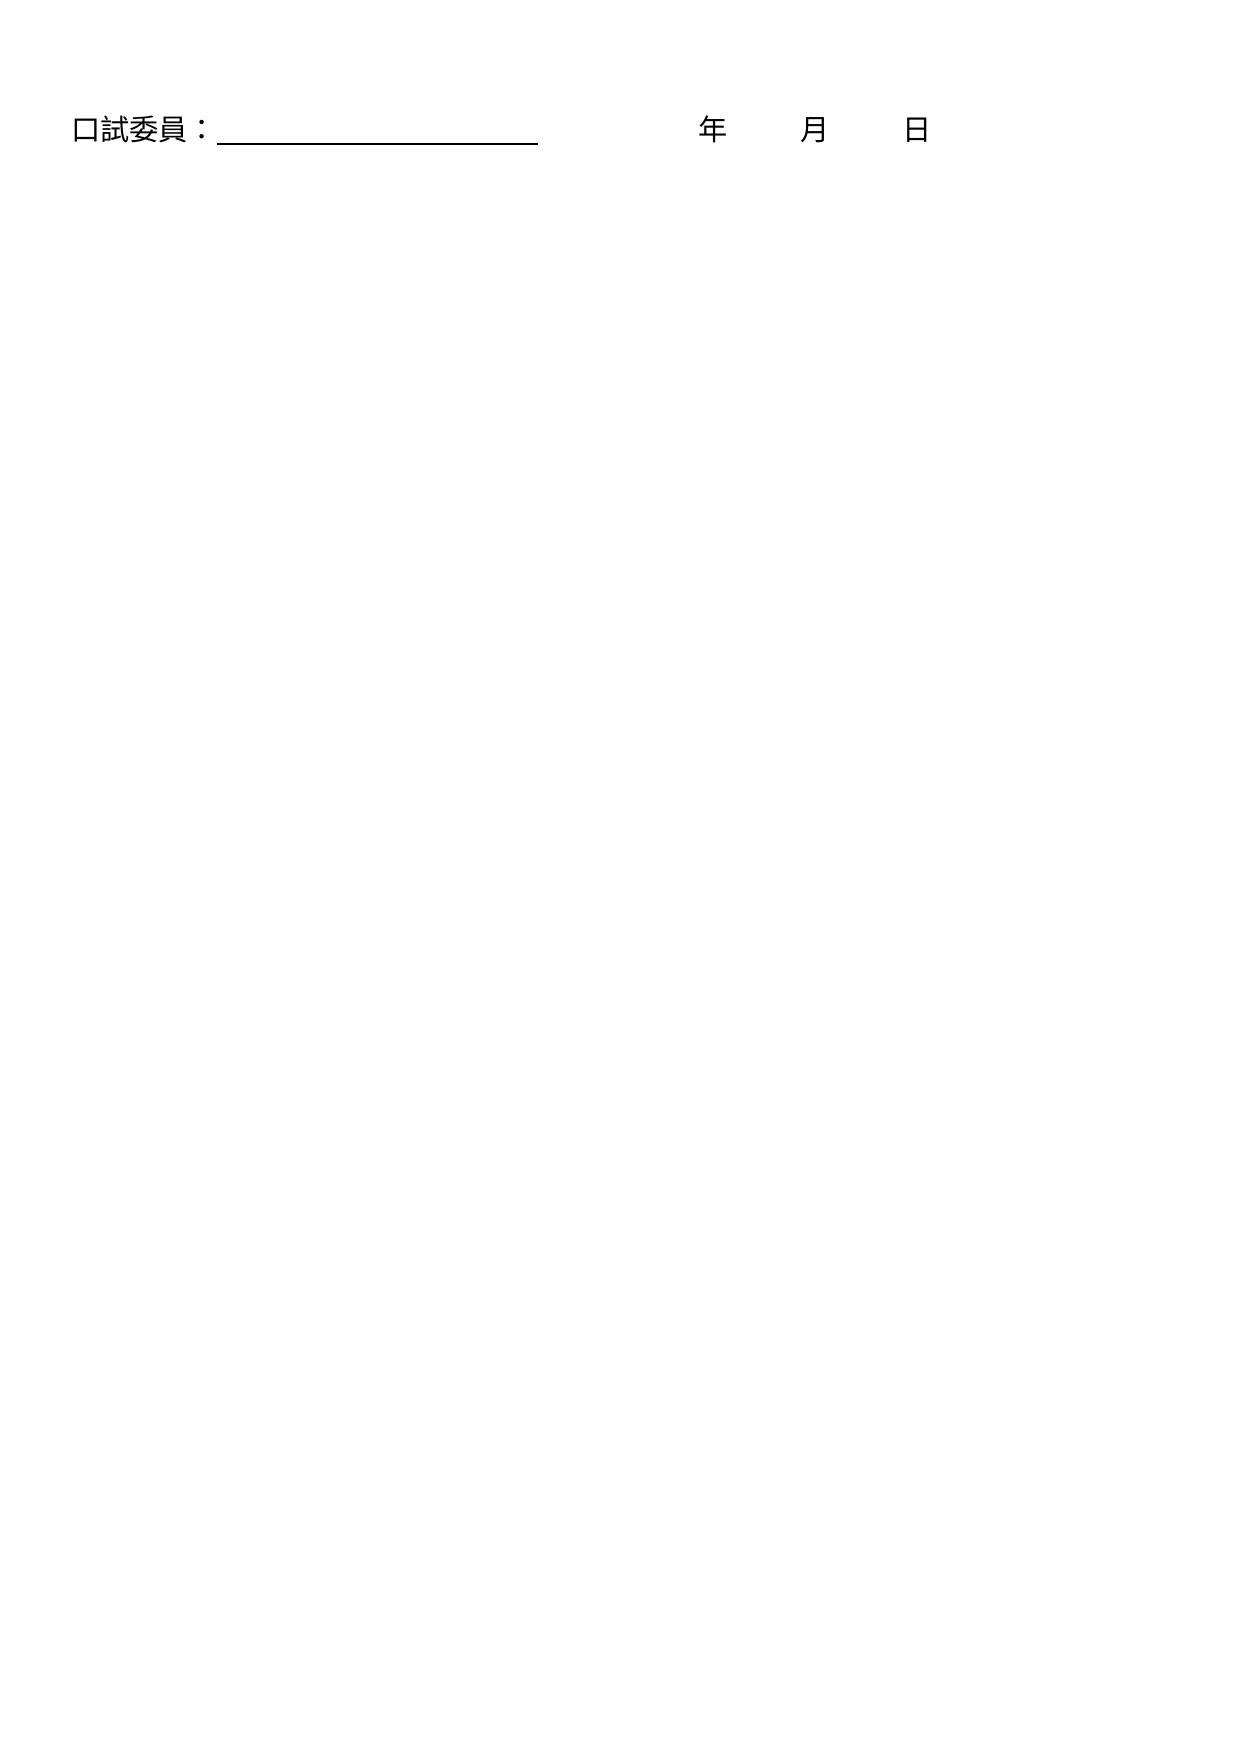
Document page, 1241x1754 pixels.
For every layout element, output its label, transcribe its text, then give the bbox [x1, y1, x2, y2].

text 口試委員： 年 月 日 [71, 106, 1169, 149]
